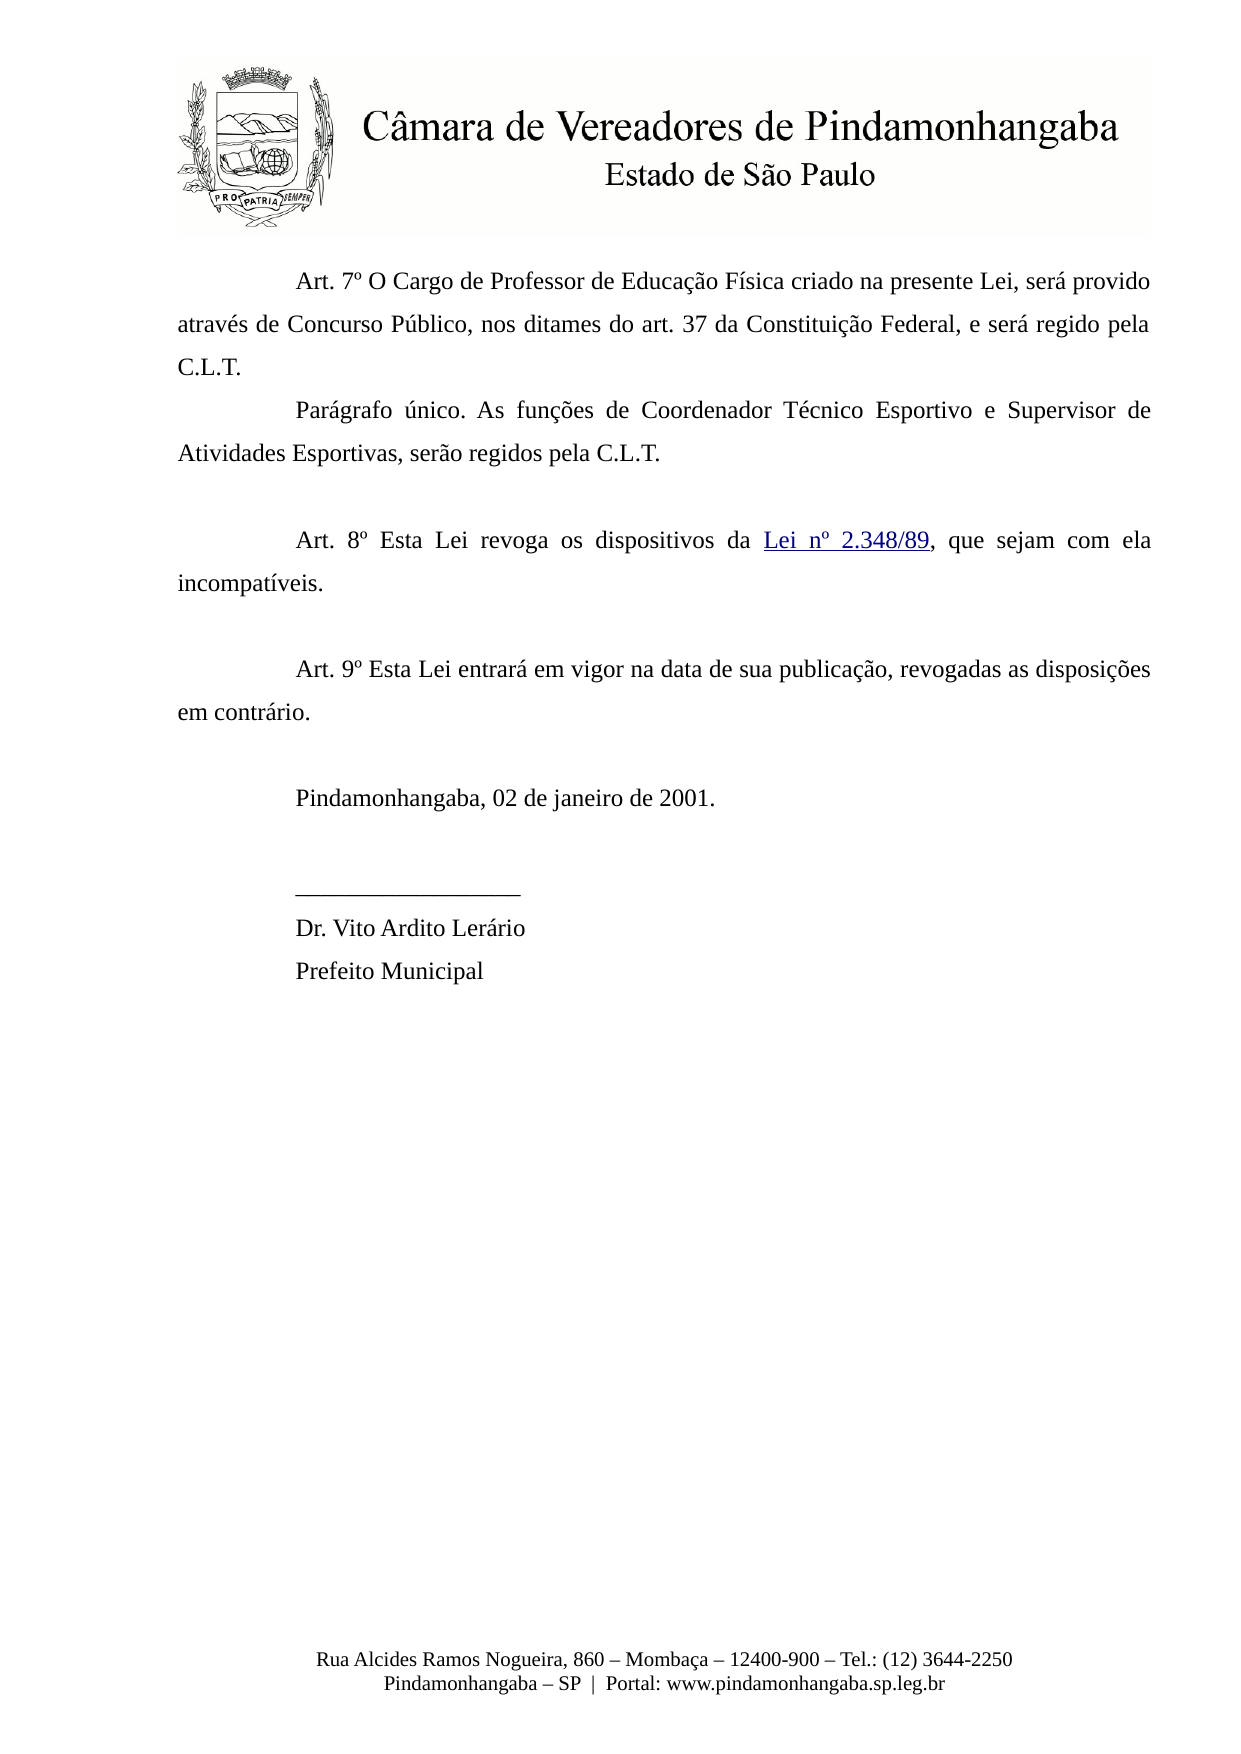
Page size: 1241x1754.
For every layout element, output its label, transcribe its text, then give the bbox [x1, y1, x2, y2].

text __________________ [177, 870, 1152, 898]
text Prefeito Municipal [177, 956, 1152, 985]
text Art. 7º O Cargo de Professor de Educação Física criado na presente Lei, será provido através de Concurso Público, nos ditames do art. 37 da Constituição Federal, e será regido pela C.L.T. [177, 266, 1152, 381]
text Art. 8º Esta Lei revoga os dispositivos da Lei nº 2.348/89, que sejam com ela incompatíveis. [177, 525, 1152, 597]
text Art. 9º Esta Lei entrará em vigor na data de sua publicação, revogadas as disposições em contrário. [177, 654, 1152, 726]
text Dr. Vito Ardito Lerário [177, 913, 1152, 942]
text Pindamonhangaba, 02 de janeiro de 2001. [177, 783, 1152, 812]
picture [177, 59, 1152, 236]
text Parágrafo único. As funções de Coordenador Técnico Esportivo e Supervisor de Atividades Esportivas, serão regidos pela C.L.T. [177, 395, 1152, 467]
